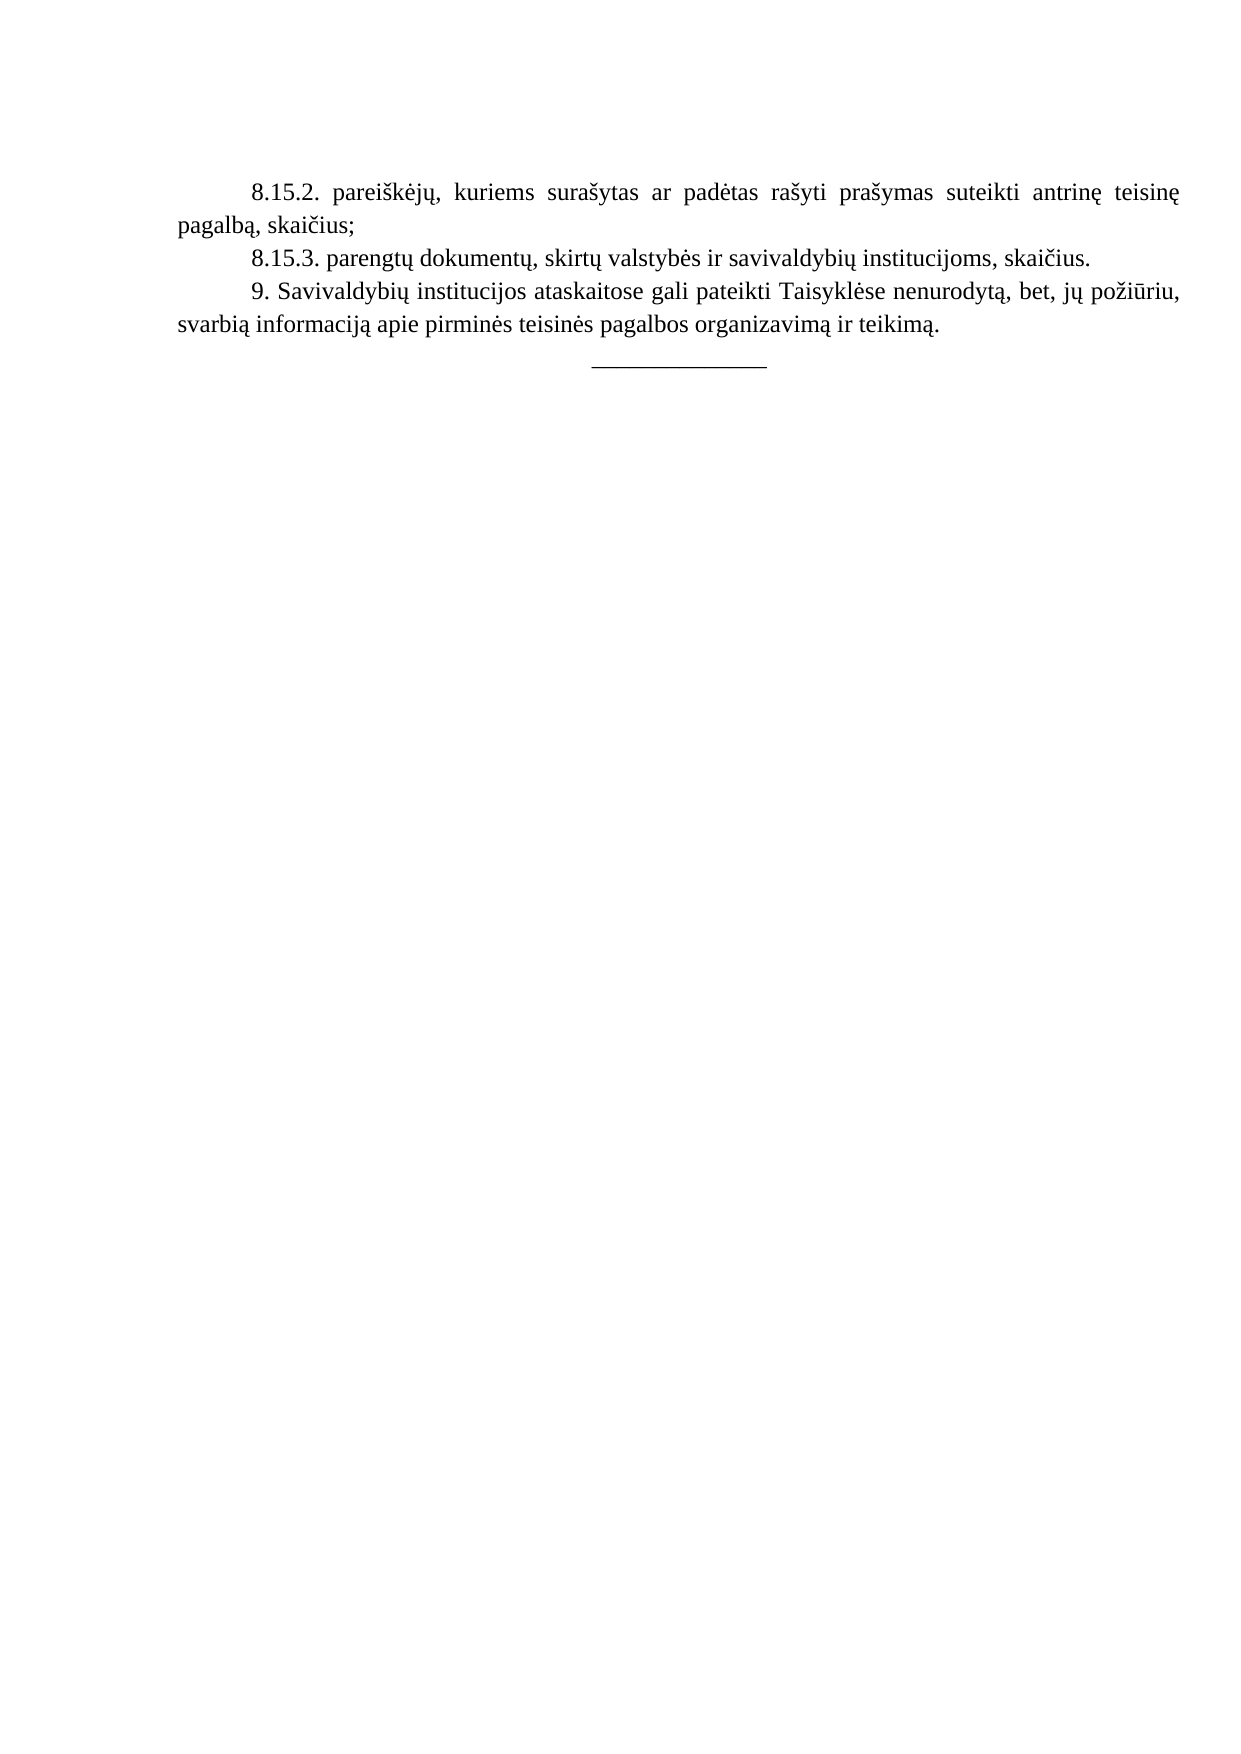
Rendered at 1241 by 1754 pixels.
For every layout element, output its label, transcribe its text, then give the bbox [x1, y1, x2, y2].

text ______________ [177, 342, 1181, 371]
text 8.15.3. parengtų dokumentų, skirtų valstybės ir savivaldybių institucijoms, skaičius. [177, 243, 1181, 272]
text 8.15.2. pareiškėjų, kuriems surašytas ar padėtas rašyti prašymas suteikti antrinę teisinę pagalbą, skaičius; [177, 177, 1181, 239]
text 9. Savivaldybių institucijos ataskaitose gali pateikti Taisyklėse nenurodytą, bet, jų požiūriu, svarbią informaciją apie pirminės teisinės pagalbos organizavimą ir teikimą. [177, 276, 1181, 338]
